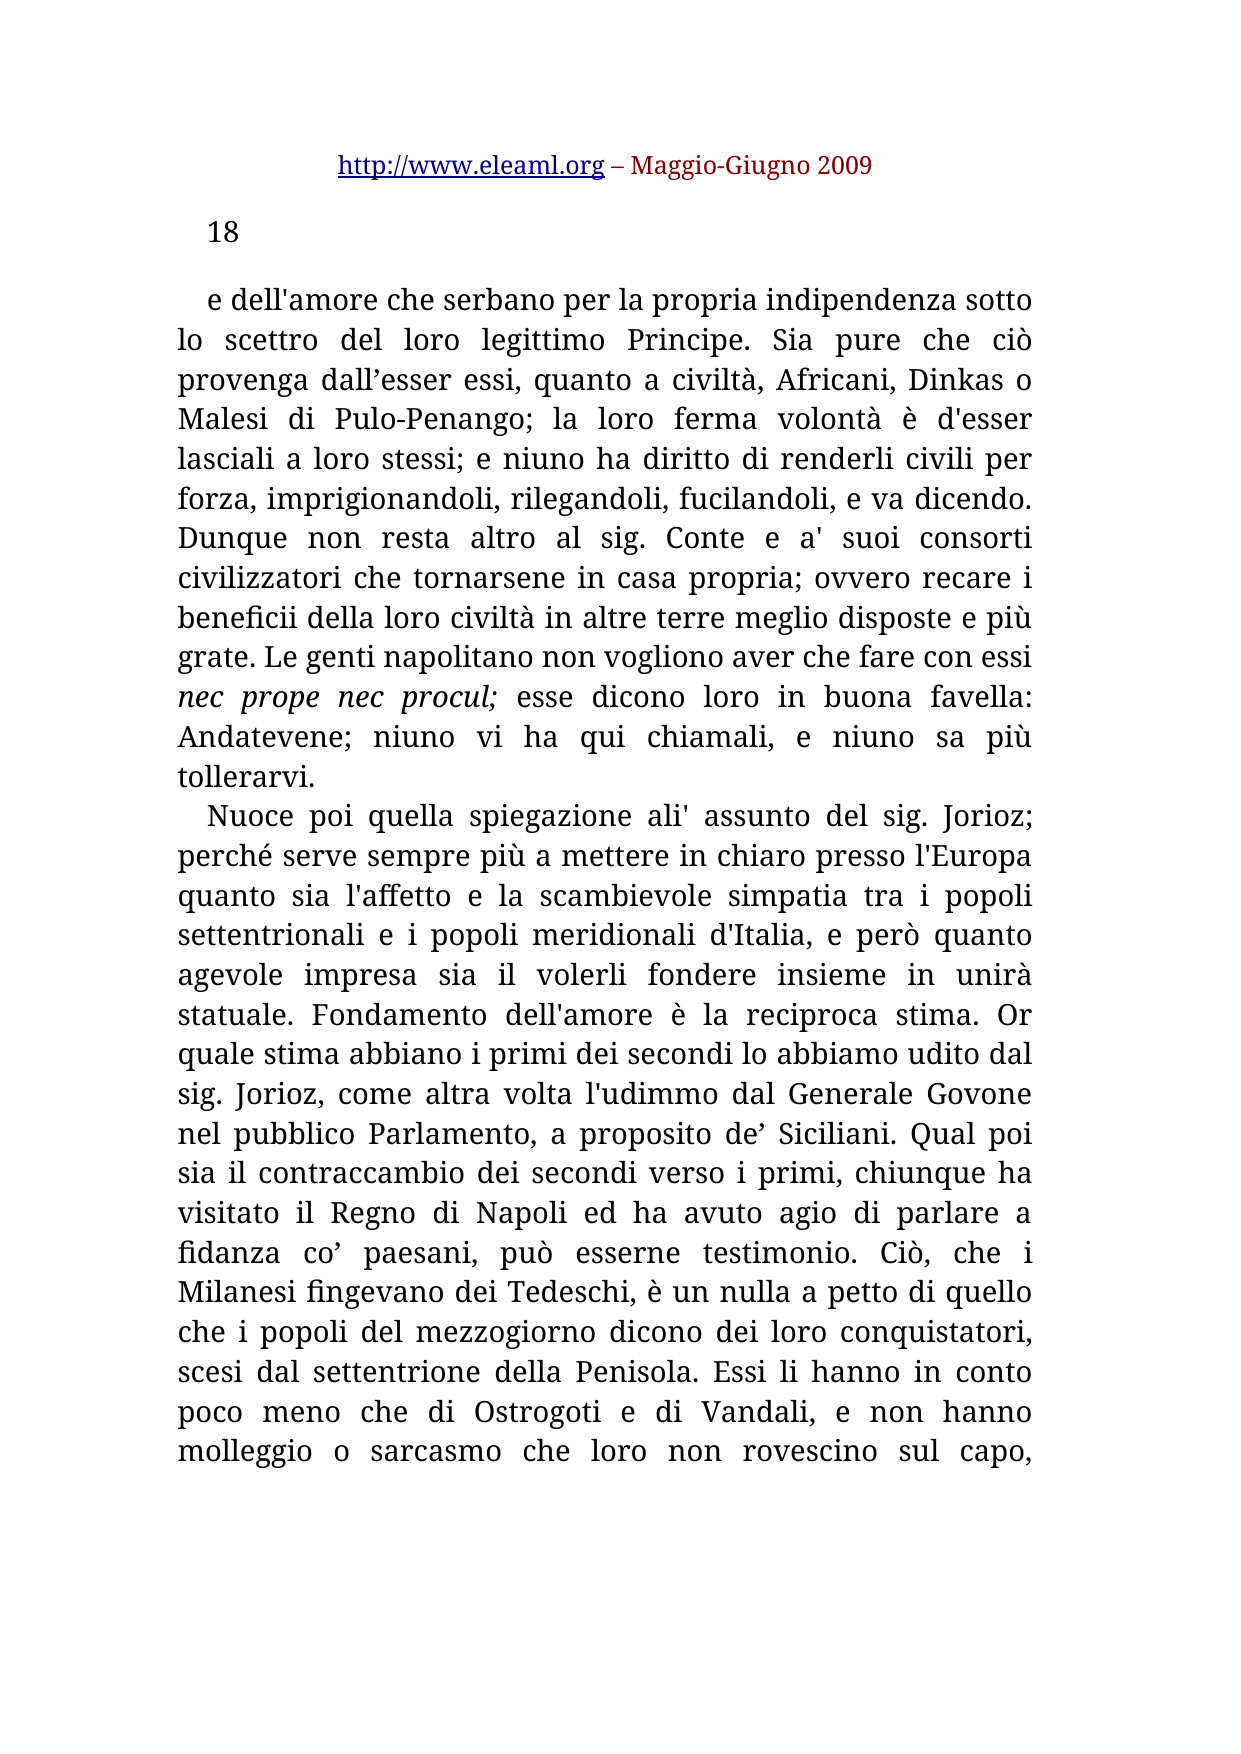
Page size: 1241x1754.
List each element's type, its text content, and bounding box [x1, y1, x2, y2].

text 18 [177, 211, 1033, 251]
text Nuoce poi quella spiegazione ali' assunto del sig. Jorioz; perché serve sempre più a mettere in chiaro presso l'Europa quanto sia l'affetto e la scambievole simpatia tra i popoli settentrionali e i popoli meridionali d'Italia, e però quanto agevole impresa sia il volerli fondere insieme in unirà statuale. Fondamento dell'amore è la reciproca stima. Or quale stima abbiano i primi dei secondi lo abbiamo udito dal sig. Jorioz, come altra volta l'udimmo dal Generale Govone nel pubblico Parlamento, a proposito de’ Siciliani. Qual poi sia il contraccambio dei secondi verso i primi, chiunque ha visitato il Regno di Napoli ed ha avuto agio di parlare a fidanza co’ paesani, può esserne testimonio. Ciò, che i Milanesi fingevano dei Tedeschi, è un nulla a petto di quello che i popoli del mezzogiorno dicono dei loro conquistatori, scesi dal settentrione della Penisola. Essi li hanno in conto poco meno che di Ostrogoti e di Vandali, e non hanno molleggio o sarcasmo che loro non rovescino sul capo, [177, 796, 1033, 1470]
text e dell'amore che serbano per la propria indipendenza sotto lo scettro del loro legittimo Principe. Sia pure che ciò provenga dall’esser essi, quanto a civiltà, Africani, Dinkas o Malesi di Pulo-Penango; la loro ferma volontà è d'esser lasciali a loro stessi; e niuno ha diritto di renderli civili per forza, imprigionandoli, rilegandoli, fucilandoli, e va dicendo. Dunque non resta altro al sig. Conte e a' suoi consorti civilizzatori che tornarsene in casa propria; ovvero recare i beneficii della loro civiltà in altre terre meglio disposte e più grate. Le genti napolitano non vogliono aver che fare con essi nec prope nec procul; esse dicono loro in buona favella: Andatevene; niuno vi ha qui chiamali, e niuno sa più tollerarvi. [177, 279, 1033, 796]
